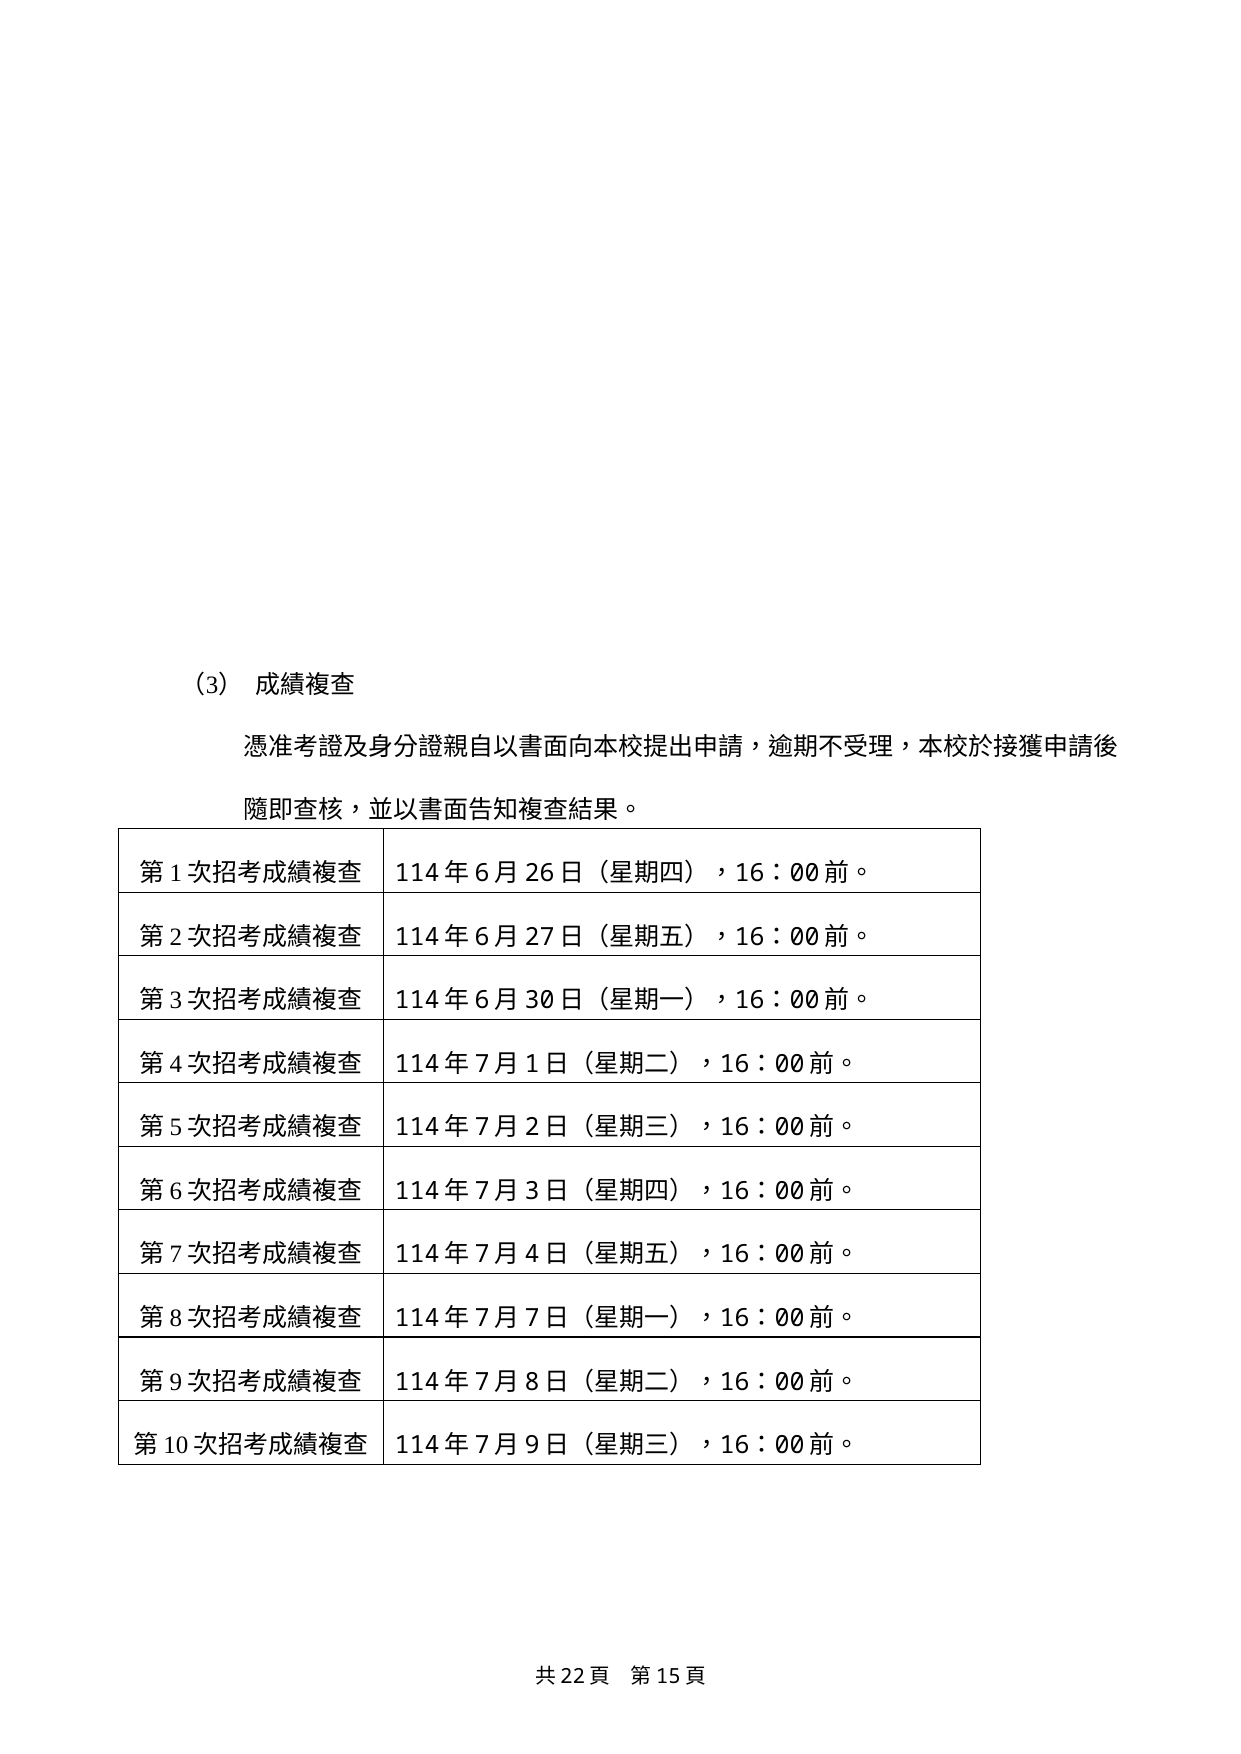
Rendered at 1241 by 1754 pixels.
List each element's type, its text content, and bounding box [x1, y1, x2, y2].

table_cell 114年7月2日（星期三），16：00前。 [384, 1083, 980, 1146]
text 憑准考證及身分證親自以書面向本校提出申請，逾期不受理，本校於接獲申請後隨即查核，並以書面告知複查結果。 [243, 703, 1122, 828]
table_cell 第7次招考成績複查 [119, 1210, 383, 1273]
table_cell 第4次招考成績複查 [119, 1020, 383, 1082]
table_cell 第5次招考成績複查 [119, 1083, 383, 1146]
table_header 第1次招考成績複查 [119, 829, 383, 892]
table_cell 第6次招考成績複查 [119, 1147, 383, 1209]
table_header 114年6月26日（星期四），16：00前。 [384, 829, 980, 892]
table_cell 114年7月4日（星期五），16：00前。 [384, 1210, 980, 1273]
table_cell 114年7月8日（星期二），16：00前。 [384, 1338, 980, 1400]
table_cell 114年7月7日（星期一），16：00前。 [384, 1274, 980, 1336]
table_cell 114年6月30日（星期一），16：00前。 [384, 956, 980, 1019]
table_cell 第8次招考成績複查 [119, 1274, 383, 1336]
table_cell 114年7月3日（星期四），16：00前。 [384, 1147, 980, 1209]
table_cell 第3次招考成績複查 [119, 956, 383, 1019]
table_cell 第2次招考成績複查 [119, 893, 383, 955]
list 成績複查 [181, 641, 1122, 703]
table_cell 114年6月27日（星期五），16：00前。 [384, 893, 980, 955]
table_cell 第9次招考成績複查 [119, 1338, 383, 1400]
table_cell 第10次招考成績複查 [119, 1401, 383, 1463]
table_cell 114年7月9日（星期三），16：00前。 [384, 1401, 980, 1463]
table_cell 114年7月1日（星期二），16：00前。 [384, 1020, 980, 1082]
